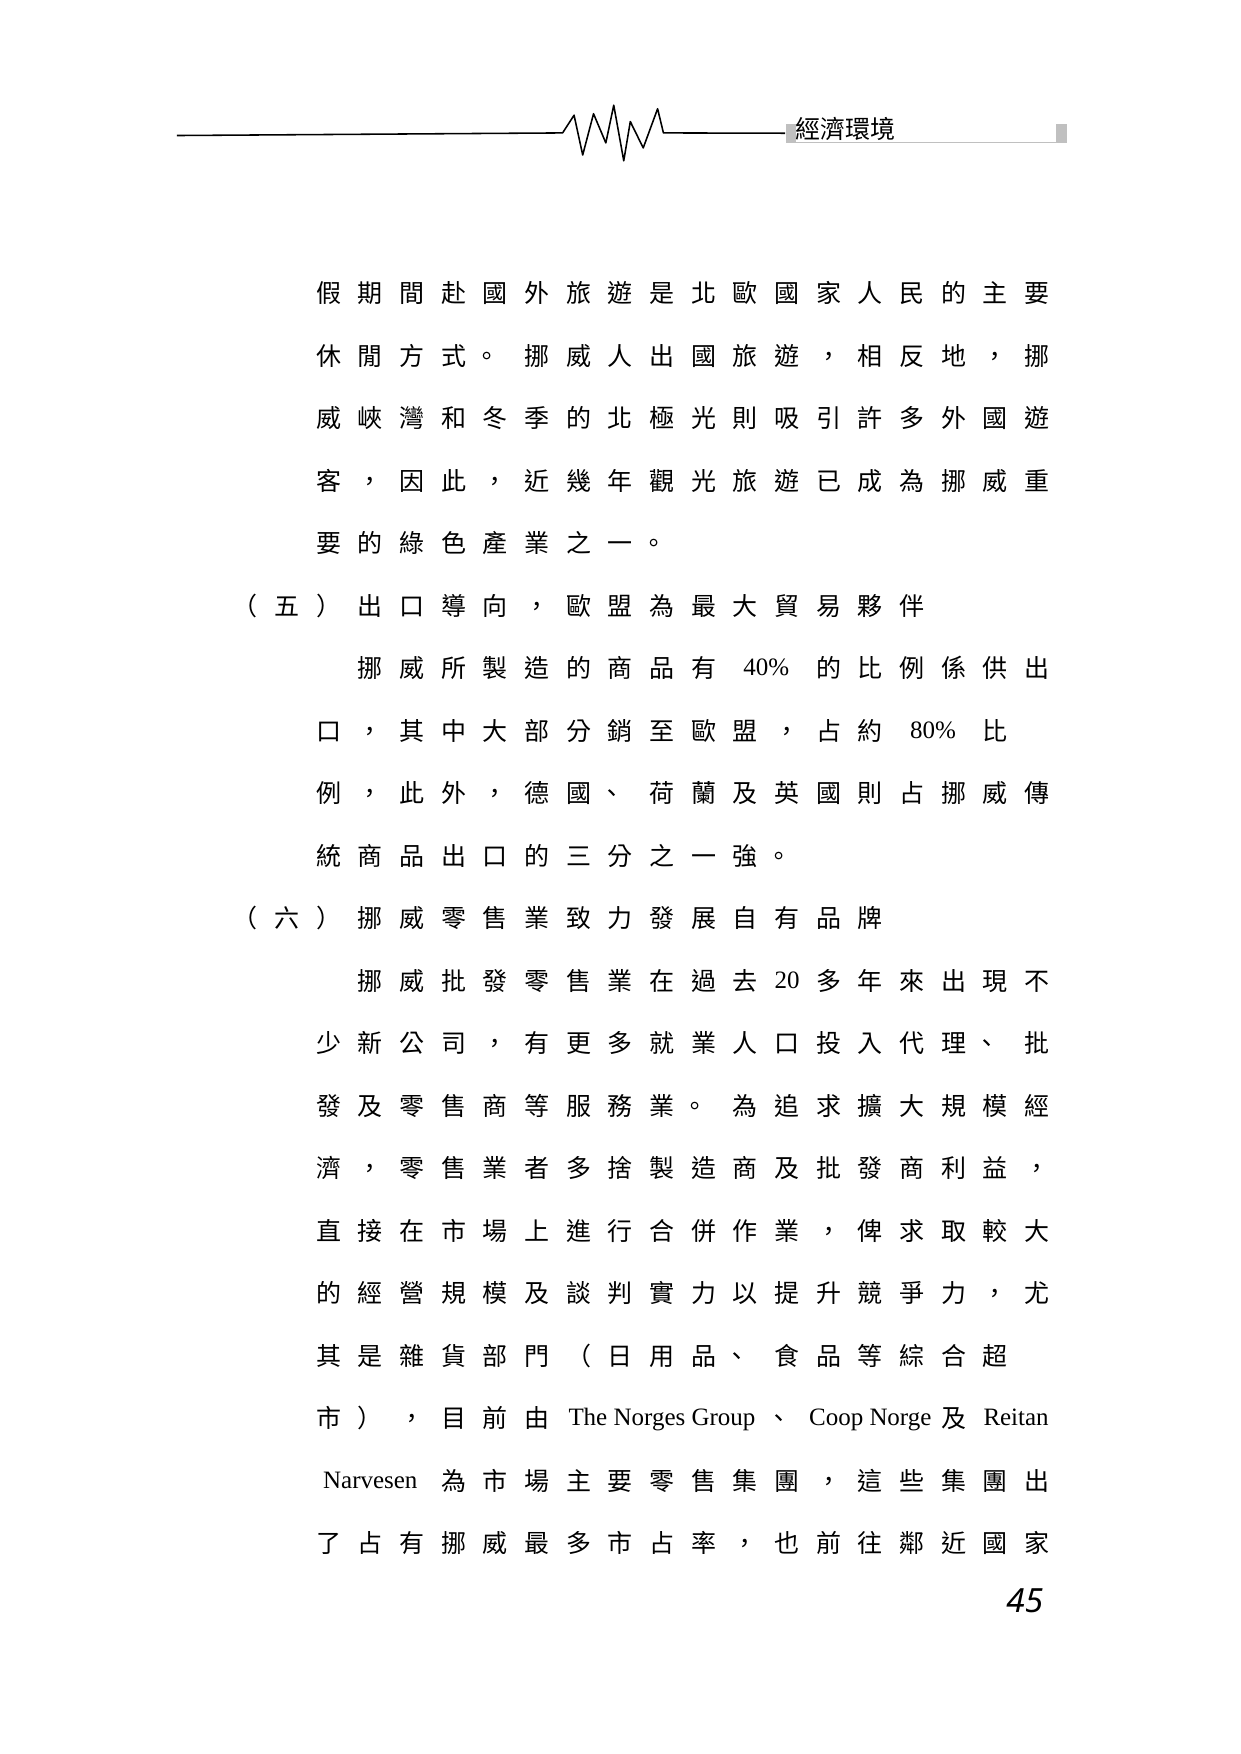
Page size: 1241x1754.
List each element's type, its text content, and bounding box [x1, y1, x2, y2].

text 挪威所製造的商品有40%的比例係供出口，其中大部分銷至歐盟，占約80%比例，此外，德國、荷蘭及英國則占挪威傳統商品出口的三分之一強。 [281, 625, 1058, 875]
text 假期間赴國外旅遊是北歐國家人民的主要休閒方式。挪威人出國旅遊，相反地，挪威峽灣和冬季的北極光則吸引許多外國遊客，因此，近幾年觀光旅遊已成為挪威重要的綠色產業之一。 [281, 250, 1058, 563]
text （六）挪威零售業致力發展自有品牌 [207, 875, 1058, 938]
text 挪威批發零售業在過去20多年來出現不少新公司，有更多就業人口投入代理、批發及零售商等服務業。為追求擴大規模經濟，零售業者多捨製造商及批發商利益，直接在市場上進行合併作業，俾求取較大的經營規模及談判實力以提升競爭力，尤其是雜貨部門（日用品、食品等綜合超市），目前由The Norges Group、Coop Norge及Reitan Narvesen為市場主要零售集團，這些集團出了占有挪威最多市占率，也前往鄰近國家 [281, 938, 1058, 1563]
text （五）出口導向，歐盟為最大貿易夥伴 [207, 563, 1058, 625]
